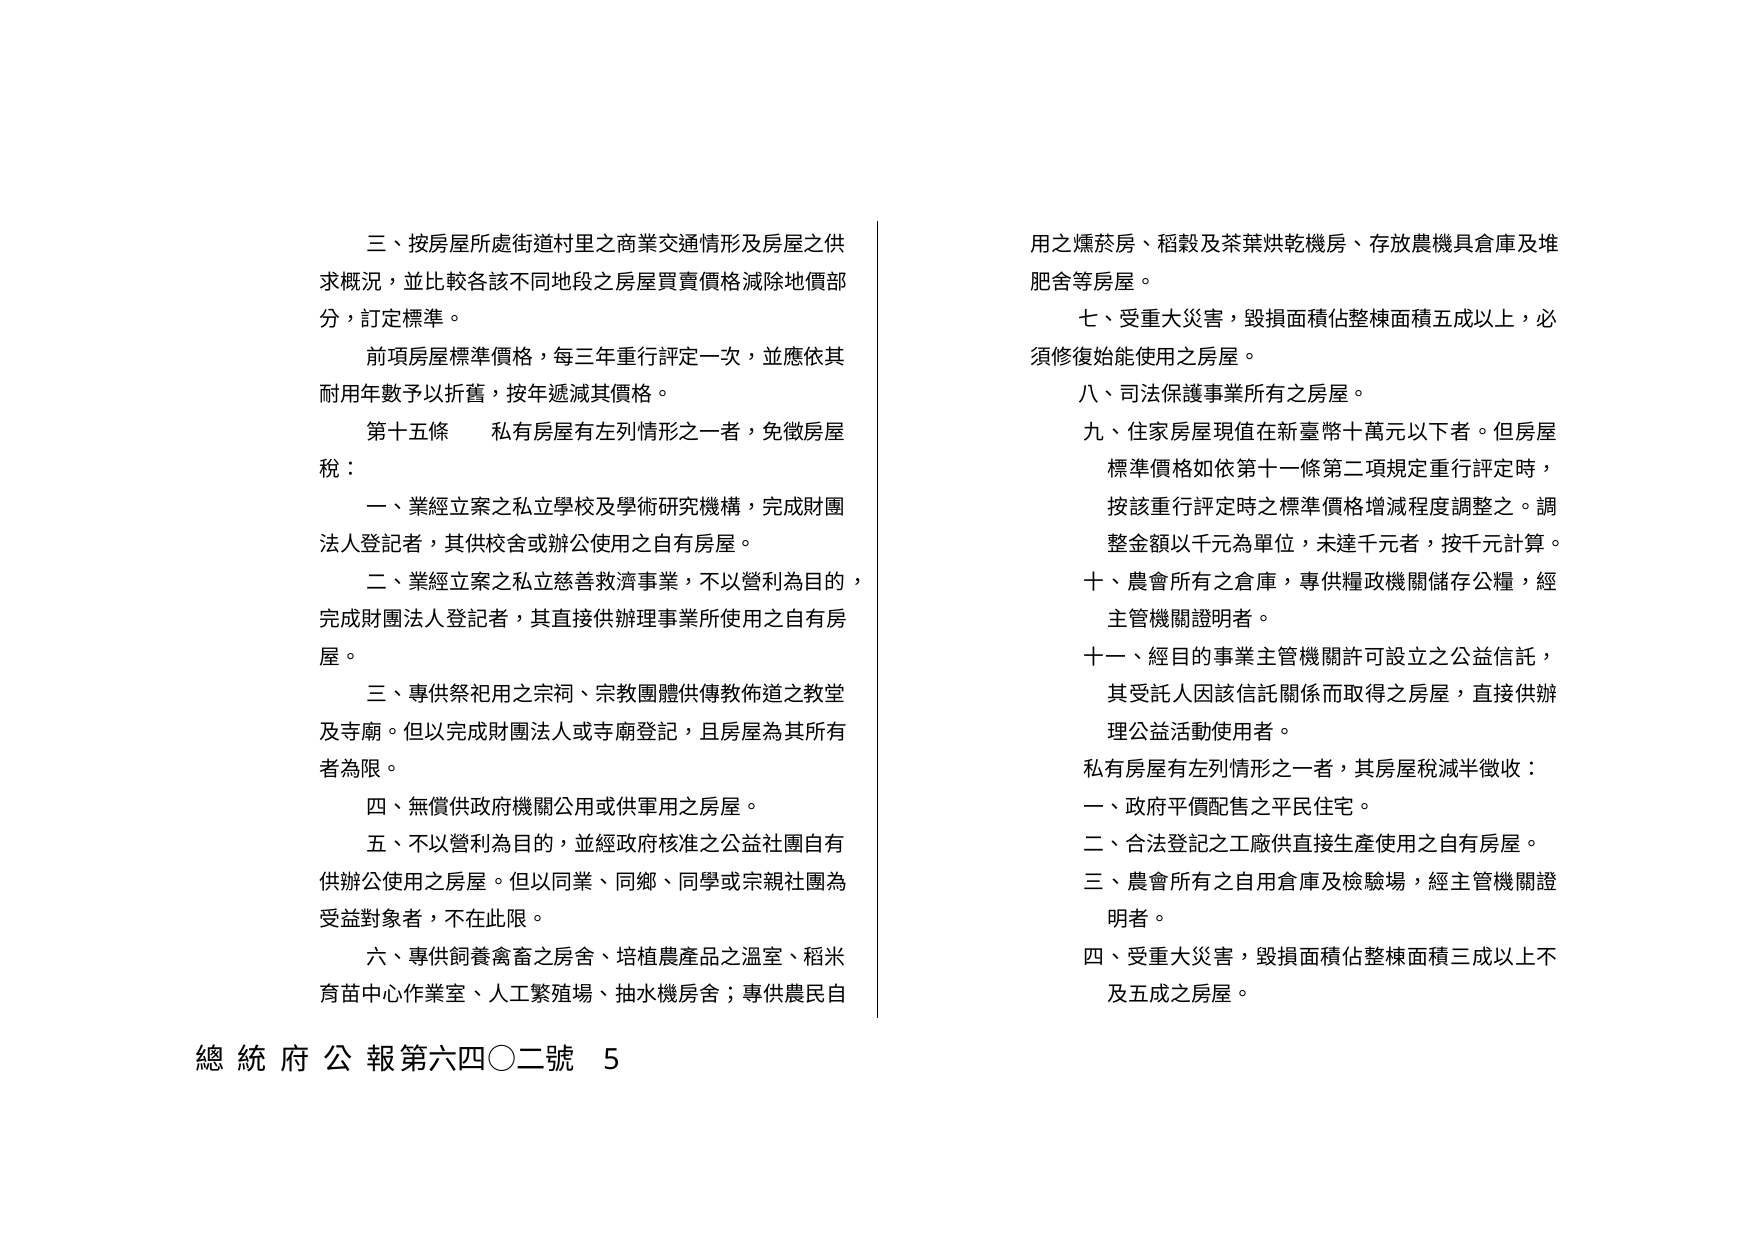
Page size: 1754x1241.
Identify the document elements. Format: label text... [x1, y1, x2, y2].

text 四、無償供政府機關公用或供軍用之房屋。 [319, 784, 847, 822]
text 四、受重大災害，毀損面積佔整棟面積三成以上不及五成之房屋。 [1084, 934, 1559, 1009]
text 三、按房屋所處街道村里之商業交通情形及房屋之供求概況，並比較各該不同地段之房屋買賣價格減除地價部分，訂定標準。 [319, 222, 847, 334]
text 六、專供飼養禽畜之房舍、培植農產品之溫室、稻米育苗中心作業室、人工繁殖場、抽水機房舍；專供農民自 [319, 934, 847, 1009]
text 一、政府平價配售之平民住宅。 [1084, 784, 1559, 822]
text 八、司法保護事業所有之房屋。 [1031, 372, 1559, 409]
text 三、農會所有之自用倉庫及檢驗場，經主管機關證明者。 [1084, 859, 1559, 934]
text 私有房屋有左列情形之一者，其房屋稅減半徵收： [1084, 747, 1559, 784]
text 十一、經目的事業主管機關許可設立之公益信託，其受託人因該信託關係而取得之房屋，直接供辦理公益活動使用者。 [1084, 634, 1559, 747]
text 一、業經立案之私立學校及學術研究機構，完成財團法人登記者，其供校舍或辦公使用之自有房屋。 [319, 484, 847, 559]
text 二、業經立案之私立慈善救濟事業，不以營利為目的，完成財團法人登記者，其直接供辦理事業所使用之自有房屋。 [319, 559, 847, 672]
text 第十五條 私有房屋有左列情形之一者，免徵房屋稅： [319, 409, 847, 484]
text 九、住家房屋現值在新臺幣十萬元以下者。但房屋標準價格如依第十一條第二項規定重行評定時，按該重行評定時之標準價格增減程度調整之。調整金額以千元為單位，未達千元者，按千元計算。 [1084, 409, 1559, 559]
text 十、農會所有之倉庫，專供糧政機關儲存公糧，經主管機關證明者。 [1084, 559, 1559, 634]
text 三、專供祭祀用之宗祠、宗教團體供傳教佈道之教堂及寺廟。但以完成財團法人或寺廟登記，且房屋為其所有者為限。 [319, 672, 847, 784]
text 前項房屋標準價格，每三年重行評定一次，並應依其耐用年數予以折舊，按年遞減其價格。 [319, 334, 847, 409]
text 用之燻菸房、稻穀及茶葉烘乾機房、存放農機具倉庫及堆肥舍等房屋。 [1031, 222, 1559, 297]
text 七、受重大災害，毀損面積佔整棟面積五成以上，必須修復始能使用之房屋。 [1031, 297, 1559, 372]
text 二、合法登記之工廠供直接生產使用之自有房屋。 [1084, 822, 1559, 859]
text 五、不以營利為目的，並經政府核准之公益社團自有供辦公使用之房屋。但以同業、同鄉、同學或宗親社團為受益對象者，不在此限。 [319, 822, 847, 934]
